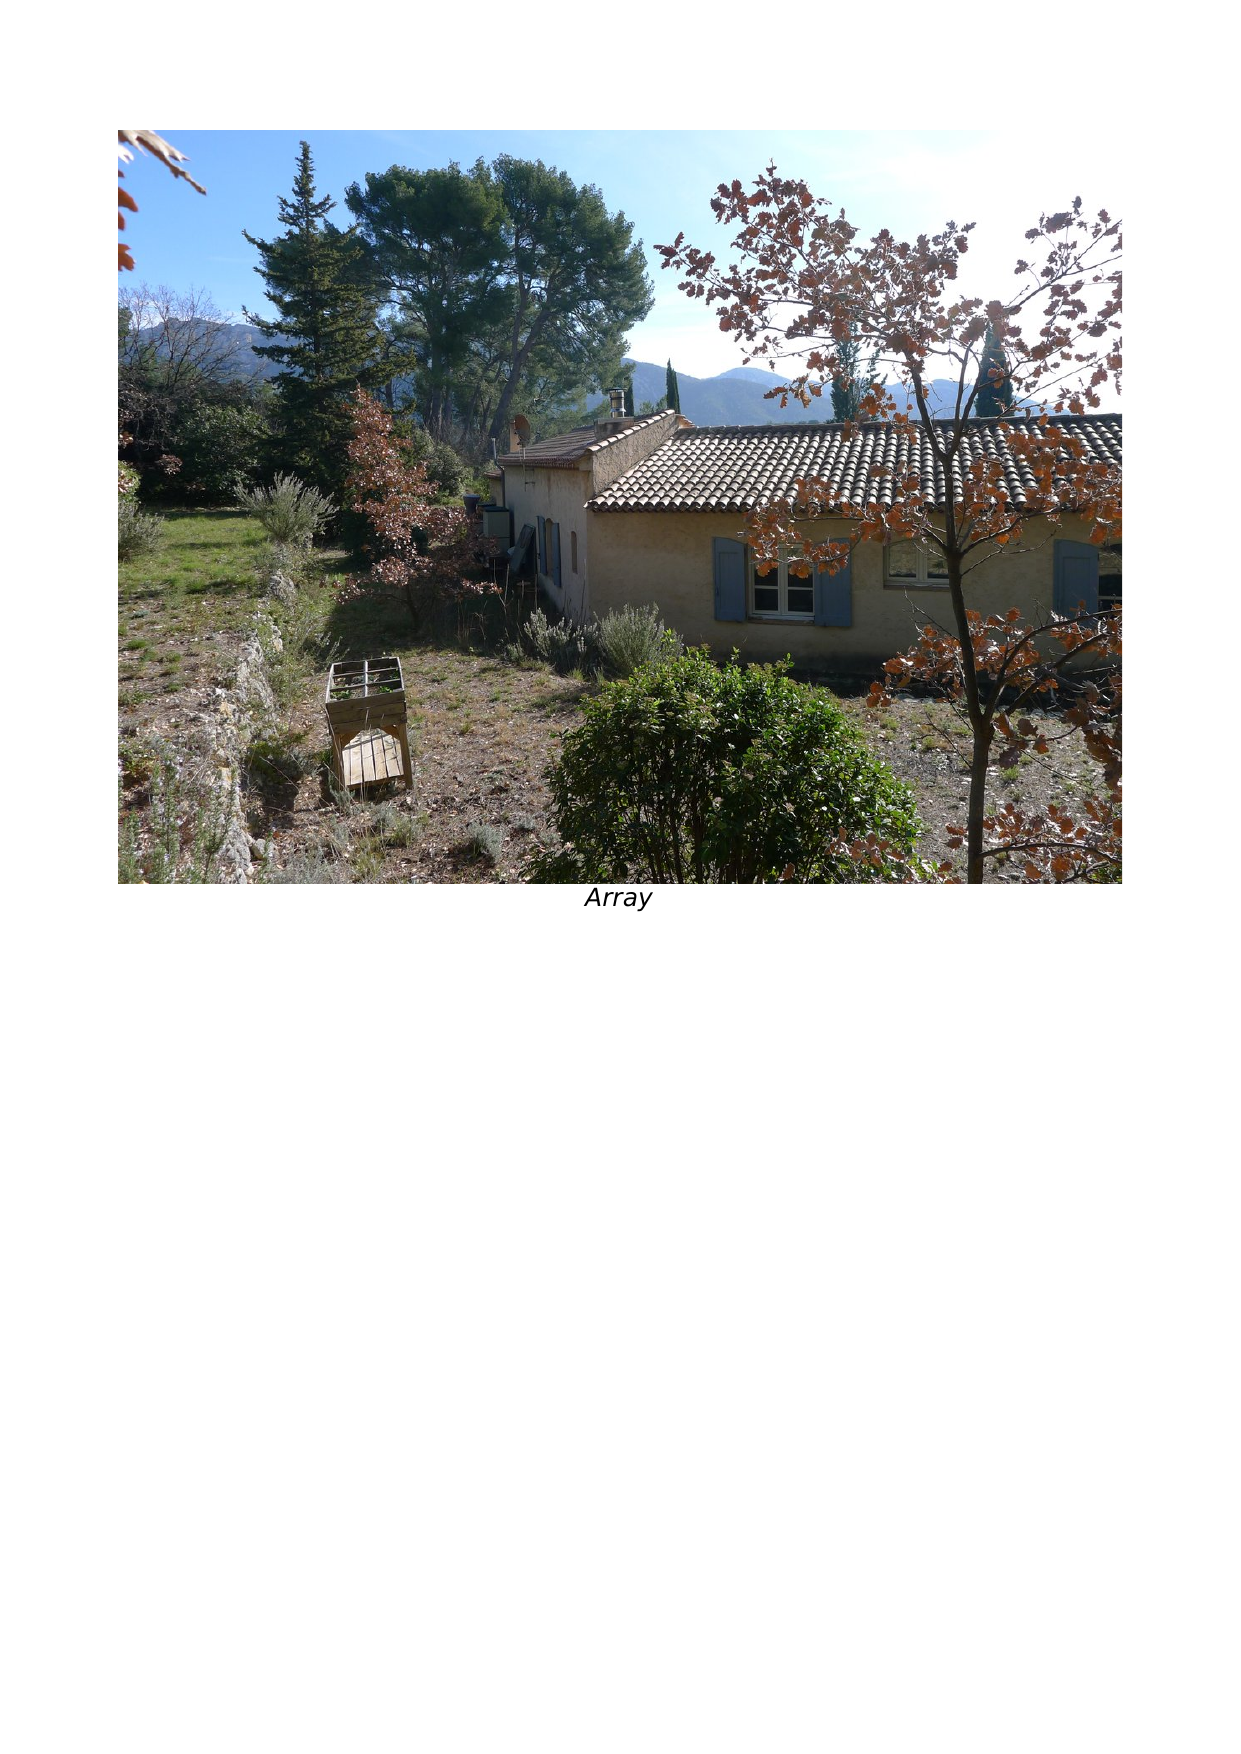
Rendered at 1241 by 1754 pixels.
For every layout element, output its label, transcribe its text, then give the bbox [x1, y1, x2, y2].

picture [118, 130, 1123, 884]
text [118, 118, 1122, 130]
text Array [118, 884, 1122, 913]
